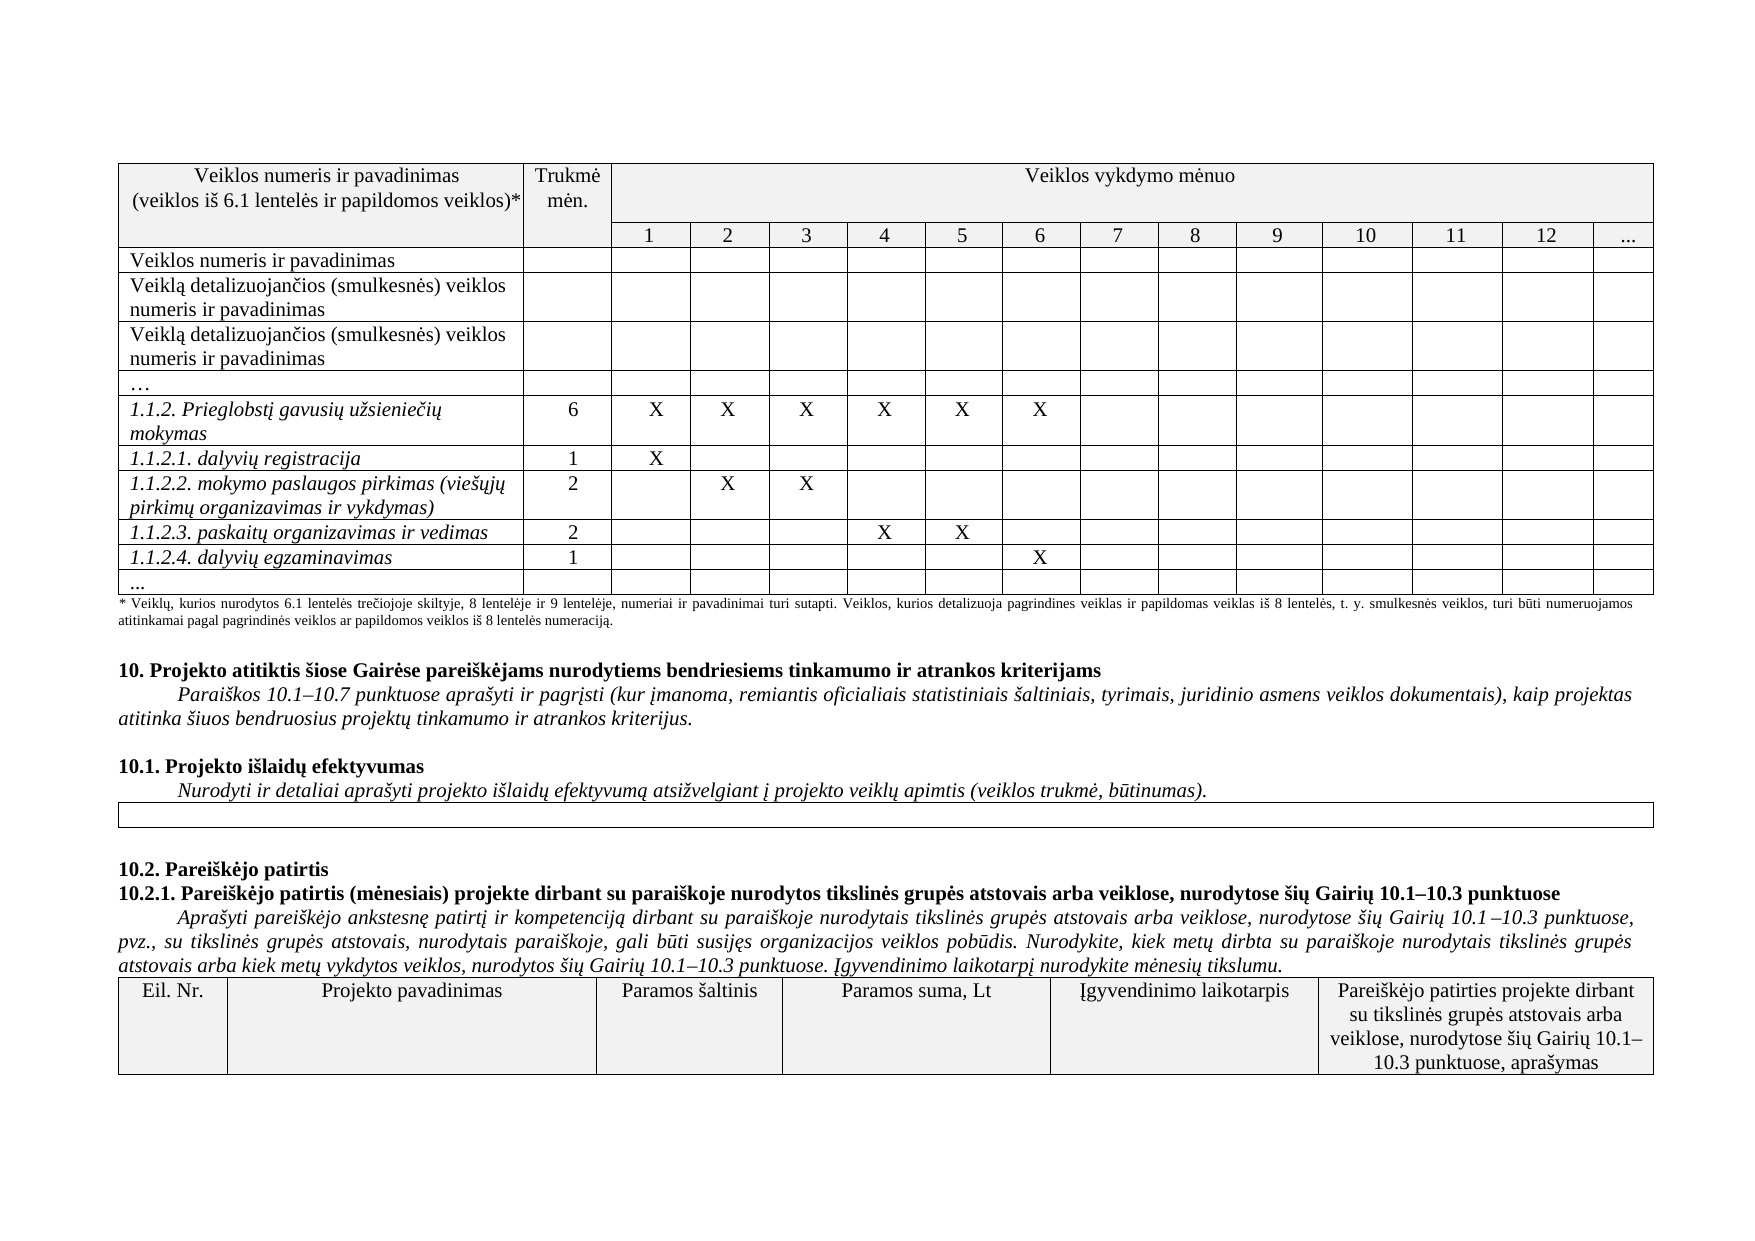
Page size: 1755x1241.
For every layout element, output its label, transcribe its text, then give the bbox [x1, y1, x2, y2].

table_cell [848, 471, 925, 519]
table_cell 1.1.2. Prieglobstį gavusių užsieniečių mokymas [119, 396, 523, 444]
table_cell 6 [524, 396, 611, 444]
table_cell 8 [1159, 223, 1236, 247]
table_cell [1594, 396, 1653, 444]
table_cell [1413, 248, 1502, 272]
table_cell [1159, 371, 1236, 395]
table_cell [926, 273, 1002, 321]
table_cell [1323, 570, 1412, 594]
table_cell [1503, 396, 1593, 444]
table_cell X [612, 396, 690, 444]
table_header Projekto pavadinimas [228, 978, 596, 1074]
table_cell [691, 520, 769, 544]
table_cell [1003, 273, 1080, 321]
table_cell [691, 273, 769, 321]
table_cell 1 [524, 446, 611, 470]
table_cell [1159, 248, 1236, 272]
text 10.2. Pareiškėjo patirtis [118, 857, 1636, 881]
table_cell 1 [612, 223, 690, 247]
table_cell [612, 248, 690, 272]
table_cell [770, 273, 847, 321]
table_header Paramos šaltinis [597, 978, 782, 1074]
table_cell X [848, 396, 925, 444]
table_cell [1159, 520, 1236, 544]
table_cell [1594, 371, 1653, 395]
table_cell [612, 545, 690, 569]
table_cell [1323, 545, 1412, 569]
table_cell [1413, 273, 1502, 321]
table_cell [1503, 322, 1593, 370]
table_cell [1503, 371, 1593, 395]
table_cell [1413, 322, 1502, 370]
table_cell [770, 545, 847, 569]
table_cell [1081, 273, 1158, 321]
table_header Paramos suma, Lt [783, 978, 1050, 1074]
table_cell [848, 371, 925, 395]
table_cell 11 [1413, 223, 1502, 247]
table_cell [1003, 520, 1080, 544]
text Paraiškos 10.1–10.7 punktuose aprašyti ir pagrįsti (kur įmanoma, remiantis oficialiais statistiniais šaltiniais, tyrimais, juridinio asmens veiklos dokumentais), kaip projektas atitinka šiuos bendruosius projektų tinkamumo ir atrankos kriterijus. [118, 682, 1636, 730]
table_cell [612, 273, 690, 321]
table_cell 9 [1237, 223, 1322, 247]
table_cell X [691, 471, 769, 519]
table_cell ... [1594, 223, 1653, 247]
table_cell [1413, 471, 1502, 519]
table_cell 1.1.2.4. dalyvių egzaminavimas [119, 545, 523, 569]
table_cell [848, 570, 925, 594]
table_cell X [1003, 396, 1080, 444]
table_cell 7 [1081, 223, 1158, 247]
table_cell [1413, 545, 1502, 569]
table_cell [848, 545, 925, 569]
table_cell [1503, 446, 1593, 470]
table_cell [524, 273, 611, 321]
table_cell X [612, 446, 690, 470]
table_cell [1413, 520, 1502, 544]
table_cell [1159, 471, 1236, 519]
table_cell [1503, 570, 1593, 594]
table_cell [1159, 273, 1236, 321]
table_cell 3 [770, 223, 847, 247]
table_cell [612, 570, 690, 594]
table_cell [1081, 520, 1158, 544]
table_cell [1159, 446, 1236, 470]
table_cell [770, 248, 847, 272]
table_cell [524, 322, 611, 370]
table_cell [1237, 322, 1322, 370]
table_cell [926, 446, 1002, 470]
table_cell [691, 322, 769, 370]
table_cell [848, 322, 925, 370]
table_cell ... [119, 570, 523, 594]
table_cell [1323, 396, 1412, 444]
table_cell [1323, 248, 1412, 272]
table_cell [1594, 520, 1653, 544]
table_cell [1003, 446, 1080, 470]
table_cell [1237, 248, 1322, 272]
table_cell X [1003, 545, 1080, 569]
table_cell X [926, 520, 1002, 544]
table_cell [926, 322, 1002, 370]
table_cell [1594, 471, 1653, 519]
table_cell 2 [524, 471, 611, 519]
table_cell 5 [926, 223, 1002, 247]
table_cell 1.1.2.3. paskaitų organizavimas ir vedimas [119, 520, 523, 544]
text 10.1. Projekto išlaidų efektyvumas [118, 754, 1636, 778]
table_cell [1237, 570, 1322, 594]
table_cell [1237, 520, 1322, 544]
table_cell 1 [524, 545, 611, 569]
text 10.2.1. Pareiškėjo patirtis (mėnesiais) projekte dirbant su paraiškoje nurodytos tikslinės grupės atstovais arba veiklose, nurodytose šių Gairių 10.1–10.3 punktuose [118, 881, 1636, 905]
table_cell [1594, 273, 1653, 321]
table_cell 6 [1003, 223, 1080, 247]
table_cell X [691, 396, 769, 444]
table_cell [1413, 570, 1502, 594]
table_cell [1413, 446, 1502, 470]
table_cell [1594, 446, 1653, 470]
table_cell Veiklą detalizuojančios (smulkesnės) veiklos numeris ir pavadinimas [119, 322, 523, 370]
table_cell [691, 371, 769, 395]
table_cell [612, 371, 690, 395]
table_cell [1237, 371, 1322, 395]
table_cell [770, 322, 847, 370]
table_cell [1323, 520, 1412, 544]
table_cell Veiklą detalizuojančios (smulkesnės) veiklos numeris ir pavadinimas [119, 273, 523, 321]
table_cell 1.1.2.2. mokymo paslaugos pirkimas (viešųjų pirkimų organizavimas ir vykdymas) [119, 471, 523, 519]
table_cell [1003, 371, 1080, 395]
table_cell [1323, 471, 1412, 519]
table_cell [1003, 248, 1080, 272]
table_cell [1594, 248, 1653, 272]
table_cell X [770, 471, 847, 519]
table_cell 2 [524, 520, 611, 544]
text 10. Projekto atitiktis šiose Gairėse pareiškėjams nurodytiems bendriesiems tinkamumo ir atrankos kriterijams [118, 657, 1636, 682]
table_cell X [770, 396, 847, 444]
table_cell [1237, 446, 1322, 470]
table_cell … [119, 371, 523, 395]
table_cell [1503, 248, 1593, 272]
table_cell 4 [848, 223, 925, 247]
table_cell [1594, 545, 1653, 569]
table_cell [1159, 545, 1236, 569]
table_cell [770, 371, 847, 395]
text Aprašyti pareiškėjo ankstesnę patirtį ir kompetenciją dirbant su paraiškoje nurodytais tikslinės grupės atstovais arba veiklose, nurodytose šių Gairių 10.1–10.3 punktuose, pvz., su tikslinės grupės atstovais, nurodytais paraiškoje, gali būti susijęs organizacijos veiklos pobūdis. Nurodykite, kiek metų dirbta su paraiškoje nurodytais tikslinės grupės atstovais arba kiek metų vykdytos veiklos, nurodytos šių Gairių 10.1–10.3 punktuose. Įgyvendinimo laikotarpį nurodykite mėnesių tikslumu. [118, 905, 1636, 977]
table_cell [1413, 371, 1502, 395]
table_cell Veiklos numeris ir pavadinimas [119, 248, 523, 272]
table_cell [691, 248, 769, 272]
table_cell [926, 248, 1002, 272]
text Nurodyti ir detaliai aprašyti projekto išlaidų efektyvumą atsižvelgiant į projekto veiklų apimtis (veiklos trukmė, būtinumas). [118, 778, 1636, 802]
table_cell [1003, 570, 1080, 594]
table_header Įgyvendinimo laikotarpis [1051, 978, 1318, 1074]
table_cell [848, 273, 925, 321]
table_cell [691, 446, 769, 470]
table_cell [691, 545, 769, 569]
table_cell [524, 570, 611, 594]
table_cell [1237, 545, 1322, 569]
table_cell X [926, 396, 1002, 444]
table_cell [1081, 471, 1158, 519]
table_cell [524, 248, 611, 272]
table_cell [1503, 471, 1593, 519]
table_cell [1237, 471, 1322, 519]
table_cell X [848, 520, 925, 544]
table_cell [524, 371, 611, 395]
table_cell [1159, 322, 1236, 370]
table_cell [770, 446, 847, 470]
table_cell [1003, 471, 1080, 519]
table_cell [1503, 520, 1593, 544]
table_cell 10 [1323, 223, 1412, 247]
table_cell [1323, 322, 1412, 370]
table_cell [770, 520, 847, 544]
table_cell [612, 520, 690, 544]
table_cell [1323, 273, 1412, 321]
table_header [119, 803, 1653, 827]
table_header Trukmė mėn. [524, 164, 611, 247]
table_cell [1081, 545, 1158, 569]
table_cell [1237, 396, 1322, 444]
table_cell [612, 322, 690, 370]
table_cell [1159, 570, 1236, 594]
table_cell [926, 371, 1002, 395]
table_cell [926, 570, 1002, 594]
text * Veiklų, kurios nurodytos 6.1 lentelės trečiojoje skiltyje, 8 lentelėje ir 9 lentelėje, numeriai ir pavadinimai turi sutapti. Veiklos, kurios detalizuoja pagrindines veiklas ir papildomas veiklas iš 8 lentelės, t. y. smulkesnės veiklos, turi būti numeruojamos atitinkamai pagal pagrindinės veiklos ar papildomos veiklos iš 8 lentelės numeraciją. [118, 595, 1636, 629]
table_cell [1081, 570, 1158, 594]
table_cell [926, 545, 1002, 569]
table_header Veiklos vykdymo mėnuo [612, 164, 1653, 222]
table_cell [1323, 371, 1412, 395]
table_header Veiklos numeris ir pavadinimas (veiklos iš 6.1 lentelės ir papildomos veiklos)* [119, 164, 523, 247]
table_header Pareiškėjo patirties projekte dirbant su tikslinės grupės atstovais arba veiklose, nurodytose šių Gairių 10.1–10.3 punktuose, aprašymas [1319, 978, 1653, 1074]
table_cell 2 [691, 223, 769, 247]
table_cell [1081, 248, 1158, 272]
table_cell [926, 471, 1002, 519]
table_cell [1594, 322, 1653, 370]
table_header Eil. Nr. [119, 978, 227, 1074]
table_cell [1413, 396, 1502, 444]
table_cell [1503, 273, 1593, 321]
table_cell [770, 570, 847, 594]
table_cell [1003, 322, 1080, 370]
table_cell [1503, 545, 1593, 569]
table_cell [1081, 446, 1158, 470]
table_cell [612, 471, 690, 519]
table_cell [1081, 371, 1158, 395]
table_cell 12 [1503, 223, 1593, 247]
table_cell [1237, 273, 1322, 321]
table_cell [1081, 322, 1158, 370]
table_cell [1159, 396, 1236, 444]
table_cell [691, 570, 769, 594]
table_cell [1081, 396, 1158, 444]
table_cell [848, 446, 925, 470]
table_cell 1.1.2.1. dalyvių registracija [119, 446, 523, 470]
table_cell [1323, 446, 1412, 470]
table_cell [1594, 570, 1653, 594]
table_cell [848, 248, 925, 272]
